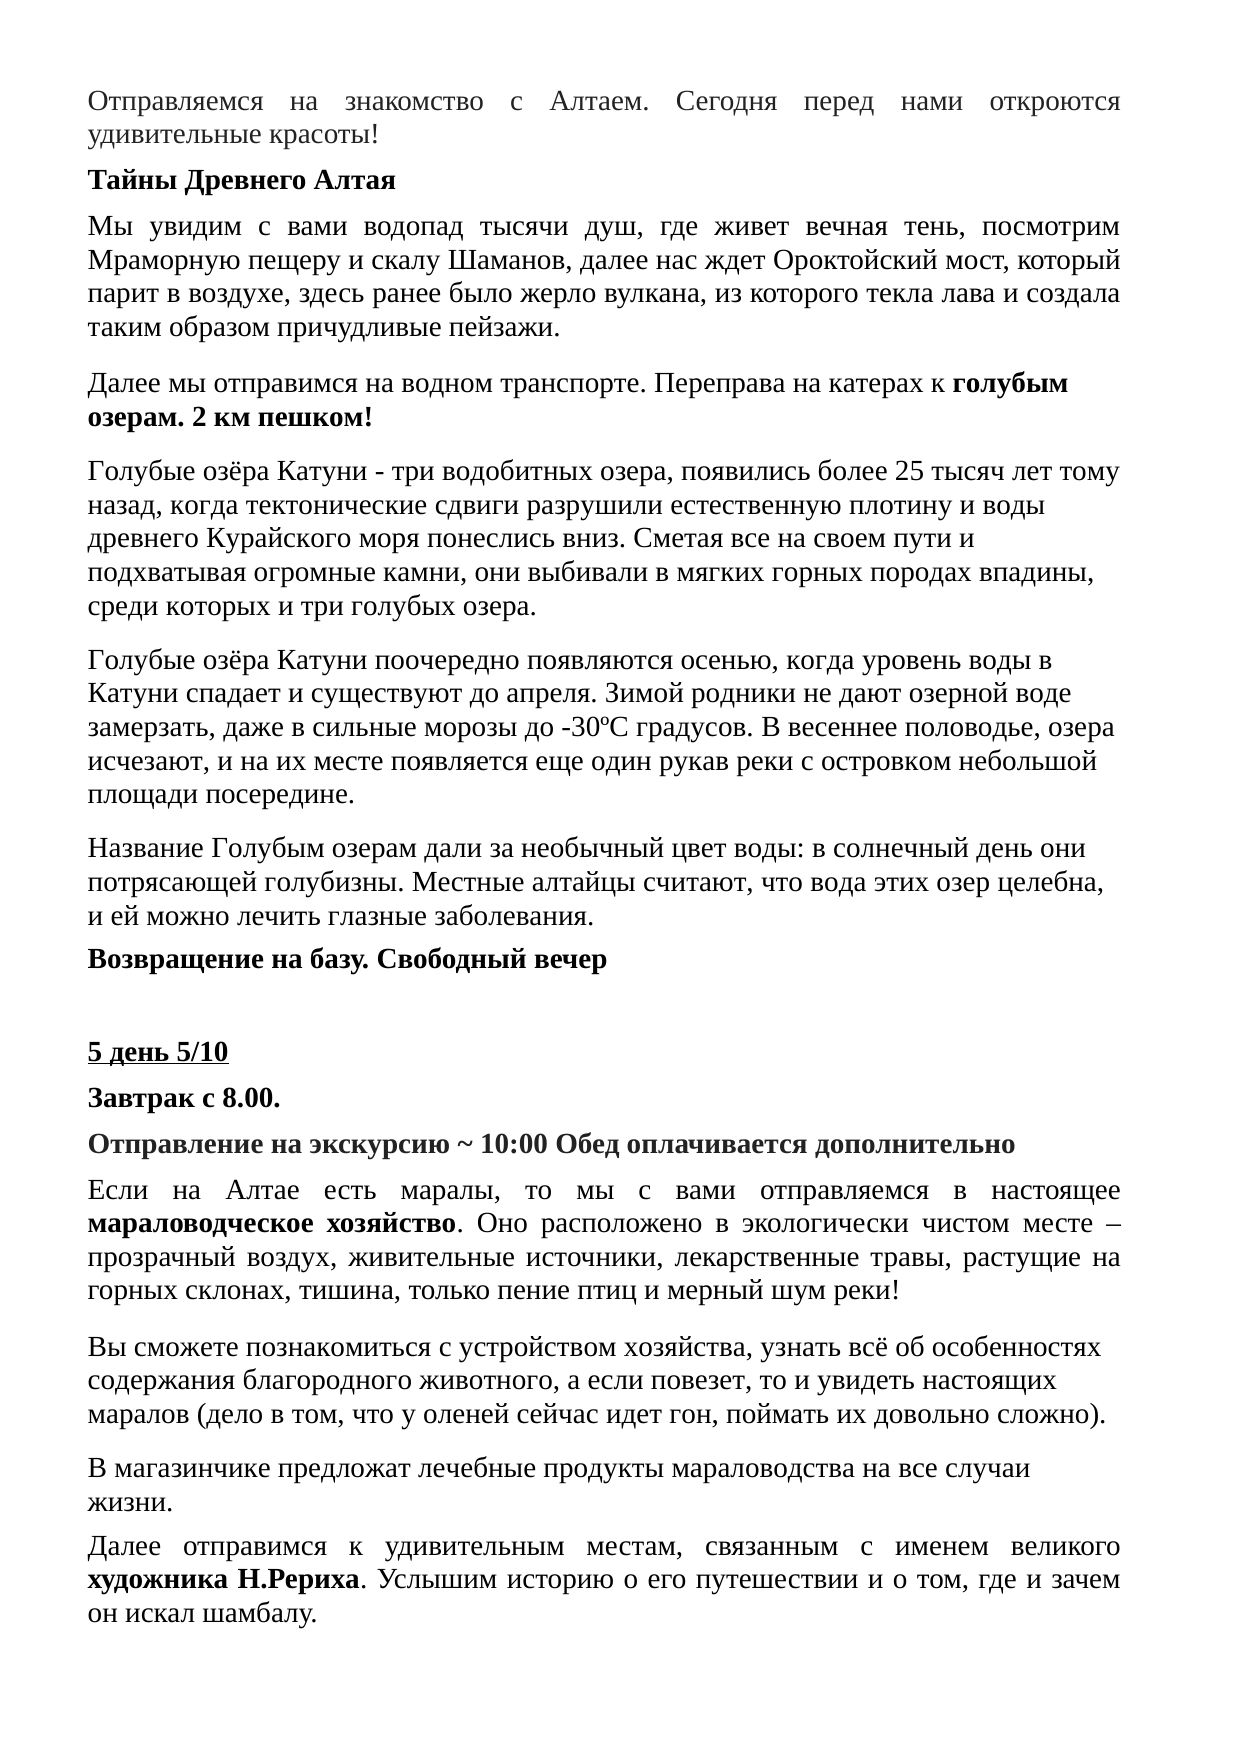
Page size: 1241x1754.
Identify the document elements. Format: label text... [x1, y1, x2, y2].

text Название Голубым озерам дали за необычный цвет воды: в солнечный день они потрясающей голубизны. Местные алтайцы считают, что вода этих озер целебна, и ей можно лечить глазные заболевания. [87, 831, 1122, 931]
text Далее мы отправимся на водном транспорте. Переправа на катерах к голубым озерам. 2 км пешком! [87, 366, 1122, 433]
text Голубые озёра Катуни - три водобитных озера, появились более 25 тысяч лет тому назад, когда тектонические сдвиги разрушили естественную плотину и воды древнего Курайского моря понеслись вниз. Сметая все на своем пути и подхватывая огромные камни, они выбивали в мягких горных породах впадины, среди которых и три голубых озера. [87, 453, 1122, 621]
text Далее отправимся к удивительным местам, связанным с именем великого художника Н.Рериха. Услышим историю о его путешествии и о том, где и зачем он искал шамбалу. [87, 1528, 1122, 1628]
text Мы увидим с вами водопад тысячи душ, где живет вечная тень, посмотрим Мраморную пещеру и скалу Шаманов, далее нас ждет Ороктойский мост, который парит в воздухе, здесь ранее было жерло вулкана, из которого текла лава и создала таким образом причудливые пейзажи. [87, 208, 1122, 343]
text В магазинчике предложат лечебные продукты мараловодства на все случаи жизни. [87, 1450, 1122, 1517]
text Тайны Древнего Алтая [87, 162, 1122, 196]
text 5 день 5/10 [87, 1034, 1122, 1067]
text Завтрак с 8.00. [87, 1080, 1122, 1113]
text Возвращение на базу. Свободный вечер [87, 942, 1122, 975]
text Отправление на экскурсию ~ 10:00 Обед оплачивается дополнительно [87, 1126, 1122, 1159]
text Вы сможете познакомиться с устройством хозяйства, узнать всё об особенностях содержания благородного животного, а если повезет, то и увидеть настоящих маралов (дело в том, что у оленей сейчас идет гон, поймать их довольно сложно). [87, 1329, 1122, 1429]
text Если на Алтае есть маралы, то мы с вами отправляемся в настоящее мараловодческое хозяйство. Оно расположено в экологически чистом месте – прозрачный воздух, живительные источники, лекарственные травы, растущие на горных склонах, тишина, только пение птиц и мерный шум реки! [87, 1172, 1122, 1306]
text Голубые озёра Катуни поочередно появляются осенью, когда уровень воды в Катуни спадает и существуют до апреля. Зимой родники не дают озерной воде замерзать, даже в сильные морозы до -30ºС градусов. В весеннее половодье, озера исчезают, и на их месте появляется еще один рукав реки с островком небольшой площади посередине. [87, 642, 1122, 810]
text Отправляемся на знакомство с Алтаем. Сегодня перед нами откроются удивительные красоты! [87, 83, 1122, 150]
